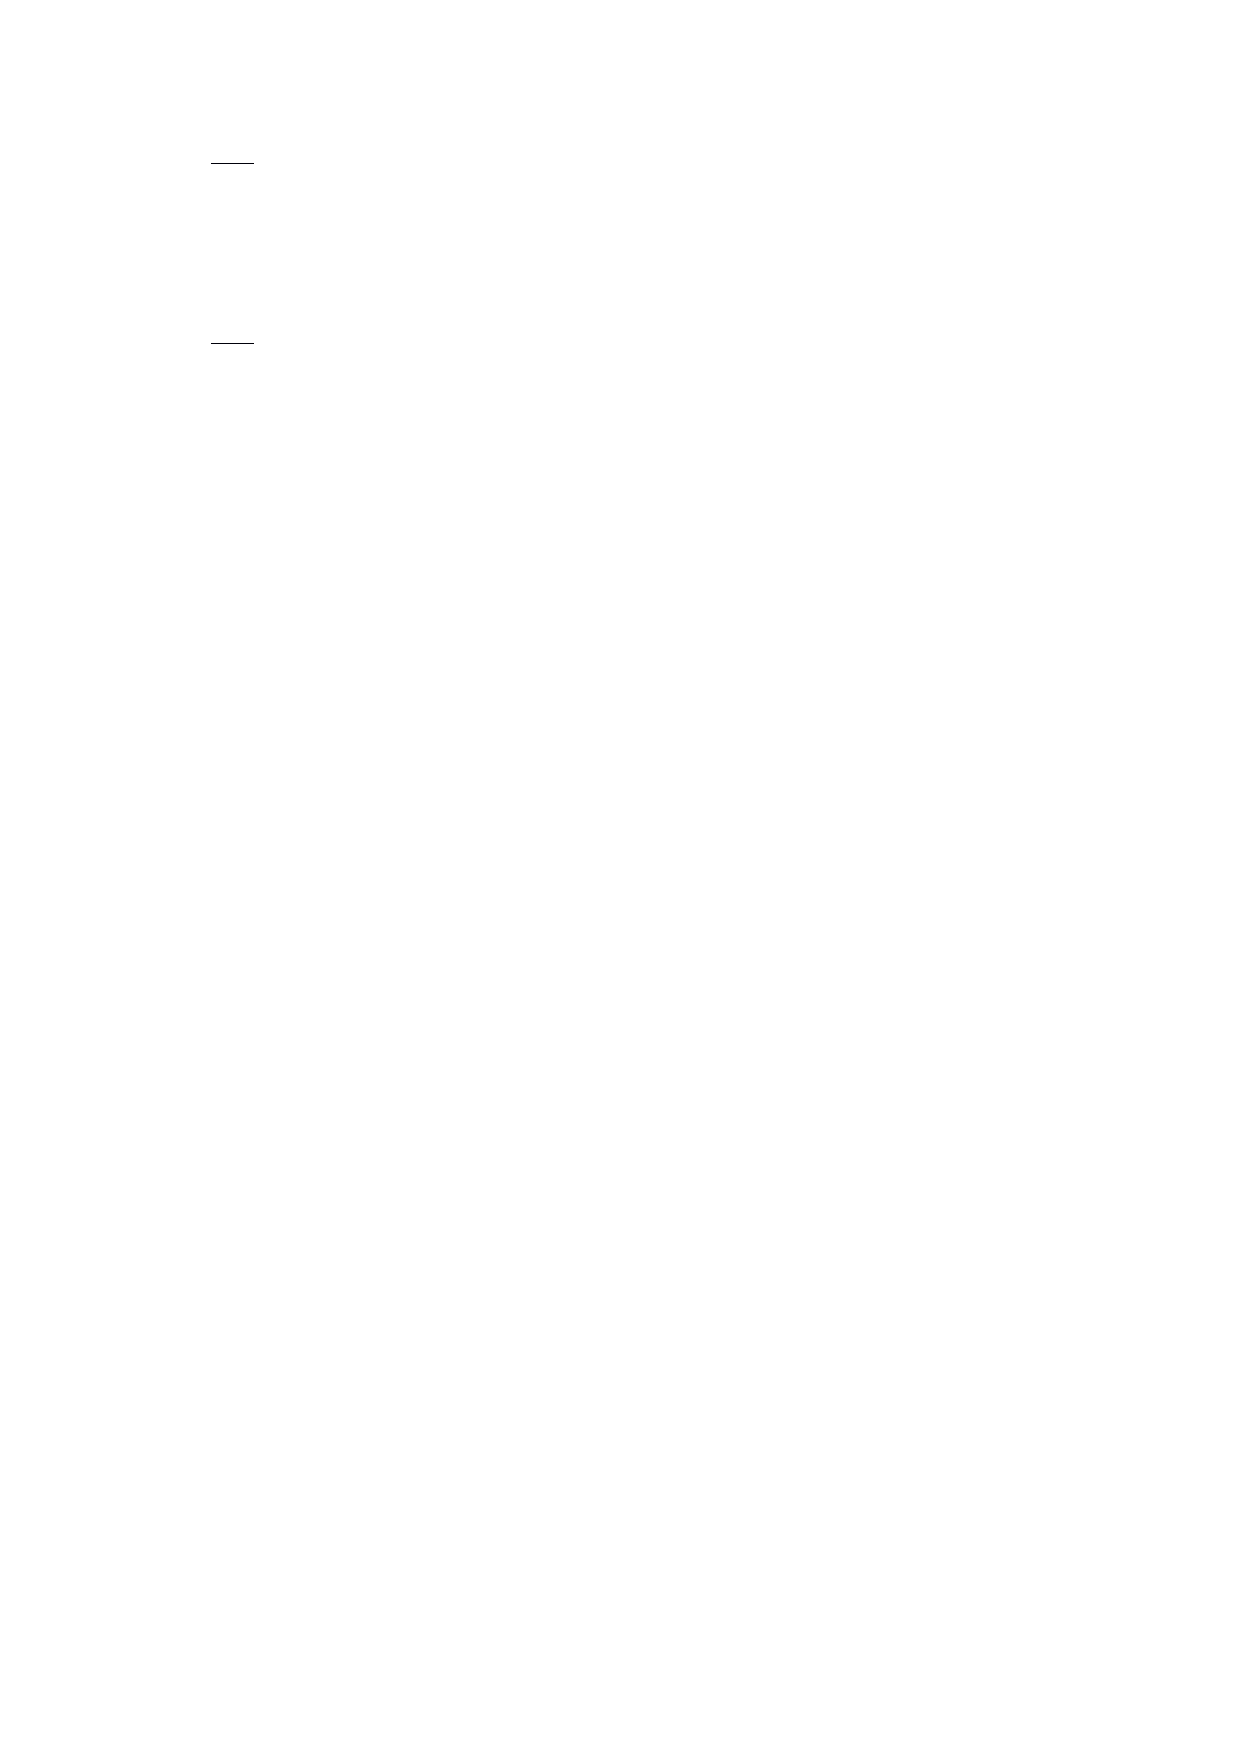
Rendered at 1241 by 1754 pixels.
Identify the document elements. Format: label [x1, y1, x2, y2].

table_cell [254, 209, 283, 253]
table_cell [211, 209, 254, 253]
table_header [254, 118, 283, 163]
table_cell [163, 298, 211, 343]
table_cell [211, 298, 254, 343]
table_cell [211, 164, 254, 209]
table_header [211, 118, 254, 163]
table_header [163, 118, 211, 163]
table_cell [254, 298, 283, 343]
table_cell [211, 254, 254, 298]
table_cell [254, 163, 283, 209]
table_cell [163, 163, 211, 209]
table_cell [163, 209, 211, 253]
table_cell [163, 254, 211, 298]
table_cell [254, 254, 283, 298]
